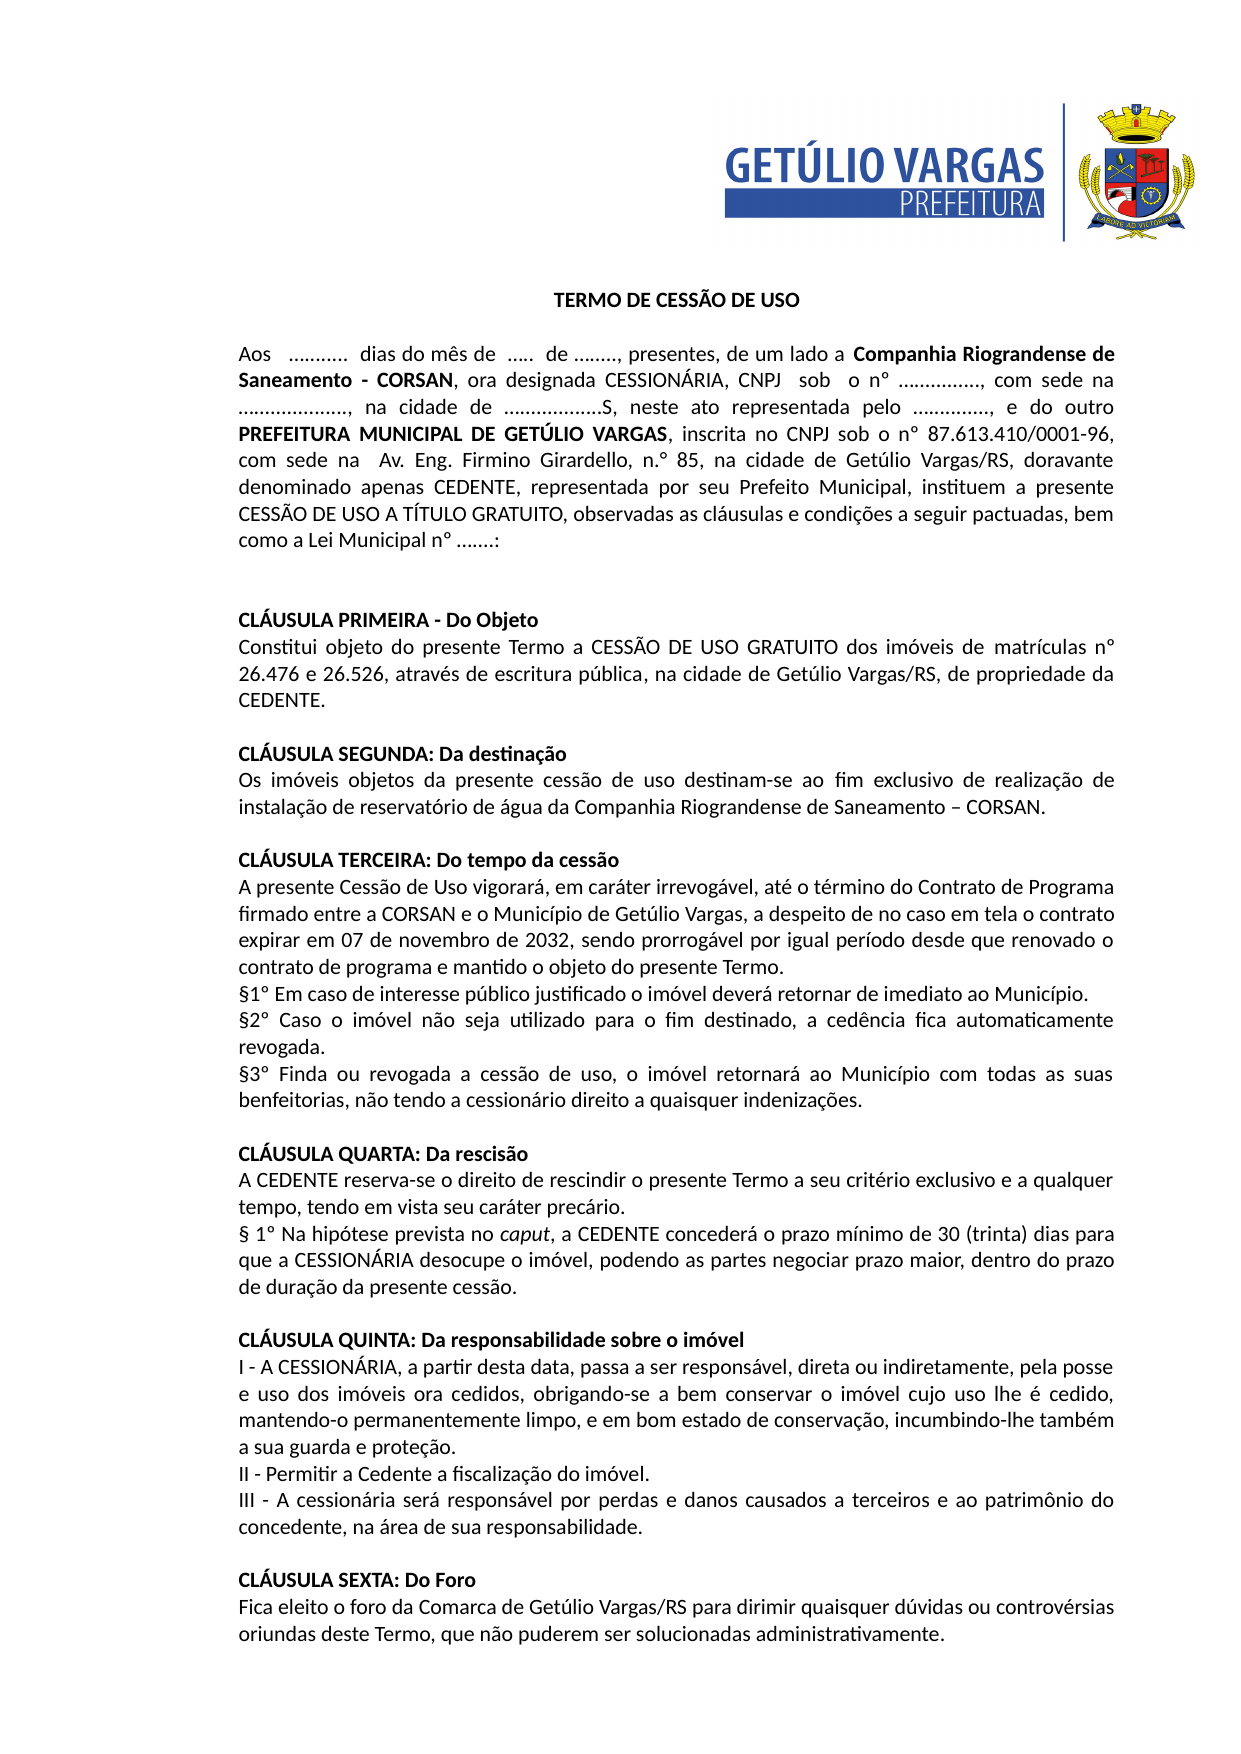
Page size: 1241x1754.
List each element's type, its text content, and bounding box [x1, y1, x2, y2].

text CLÁUSULA QUINTA: Da responsabilidade sobre o imóvel [238, 1326, 1115, 1353]
text Constitui objeto do presente Termo a CESSÃO DE USO GRATUITO dos imóveis de matrículas nº 26.476 e 26.526, através de escritura pública, na cidade de Getúlio Vargas/RS, de propriedade da CEDENTE. [238, 633, 1115, 713]
text § 1º Na hipótese prevista no caput, a CEDENTE concederá o prazo mínimo de 30 (trinta) dias para que a CESSIONÁRIA desocupe o imóvel, podendo as partes negociar prazo maior, dentro do prazo de duração da presente cessão. [238, 1220, 1115, 1300]
text TERMO DE CESSÃO DE USO [238, 286, 1115, 313]
text §1º Em caso de interesse público justificado o imóvel deverá retornar de imediato ao Município. [238, 980, 1115, 1006]
text Fica eleito o foro da Comarca de Getúlio Vargas/RS para dirimir quaisquer dúvidas ou controvérsias oriundas deste Termo, que não puderem ser solucionadas administrativamente. [238, 1593, 1115, 1646]
text CLÁUSULA TERCEIRA: Do tempo da cessão [238, 846, 1115, 873]
text II - Permitir a Cedente a fiscalização do imóvel. [238, 1460, 1115, 1486]
text A CEDENTE reserva-se o direito de rescindir o presente Termo a seu critério exclusivo e a qualquer tempo, tendo em vista seu caráter precário. [238, 1166, 1115, 1220]
text CLÁUSULA QUARTA: Da rescisão [238, 1140, 1115, 1166]
text §2º Caso o imóvel não seja utilizado para o fim destinado, a cedência fica automaticamente revogada. [238, 1006, 1115, 1060]
text Aos …........ dias do mês de ….. de …....., presentes, de um lado a Companhia Riograndense de Saneamento - CORSAN, ora designada CESSIONÁRIA, CNPJ sob o nº …............, com sede na …................., na cidade de …...............S, neste ato representada pelo …..........., e do outro PREFEITURA MUNICIPAL DE GETÚLIO VARGAS, inscrita no CNPJ sob o nº 87.613.410/0001-96, com sede na Av. Eng. Firmino Girardello, n.° 85, na cidade de Getúlio Vargas/RS, doravante denominado apenas CEDENTE, representada por seu Prefeito Municipal, instituem a presente CESSÃO DE USO A TÍTULO GRATUITO, observadas as cláusulas e condições a seguir pactuadas, bem como a Lei Municipal nº …....: [238, 340, 1115, 553]
text I - A CESSIONÁRIA, a partir desta data, passa a ser responsável, direta ou indiretamente, pela posse e uso dos imóveis ora cedidos, obrigando-se a bem conservar o imóvel cujo uso lhe é cedido, mantendo-o permanentemente limpo, e em bom estado de conservação, incumbindo-lhe também a sua guarda e proteção. [238, 1353, 1115, 1460]
text A presente Cessão de Uso vigorará, em caráter irrevogável, até o término do Contrato de Programa firmado entre a CORSAN e o Município de Getúlio Vargas, a despeito de no caso em tela o contrato expirar em 07 de novembro de 2032, sendo prorrogável por igual período desde que renovado o contrato de programa e mantido o objeto do presente Termo. [238, 873, 1115, 980]
text III - A cessionária será responsável por perdas e danos causados a terceiros e ao patrimônio do concedente, na área de sua responsabilidade. [238, 1486, 1115, 1540]
text CLÁUSULA PRIMEIRA - Do Objeto [238, 606, 1115, 633]
text CLÁUSULA SEGUNDA: Da destinação [238, 740, 1115, 766]
text Os imóveis objetos da presente cessão de uso destinam-se ao fim exclusivo de realização de instalação de reservatório de água da Companhia Riograndense de Saneamento – CORSAN. [238, 766, 1115, 820]
text §3º Finda ou revogada a cessão de uso, o imóvel retornará ao Município com todas as suas benfeitorias, não tendo a cessionário direito a quaisquer indenizações. [238, 1060, 1115, 1113]
text CLÁUSULA SEXTA: Do Foro [238, 1566, 1115, 1593]
